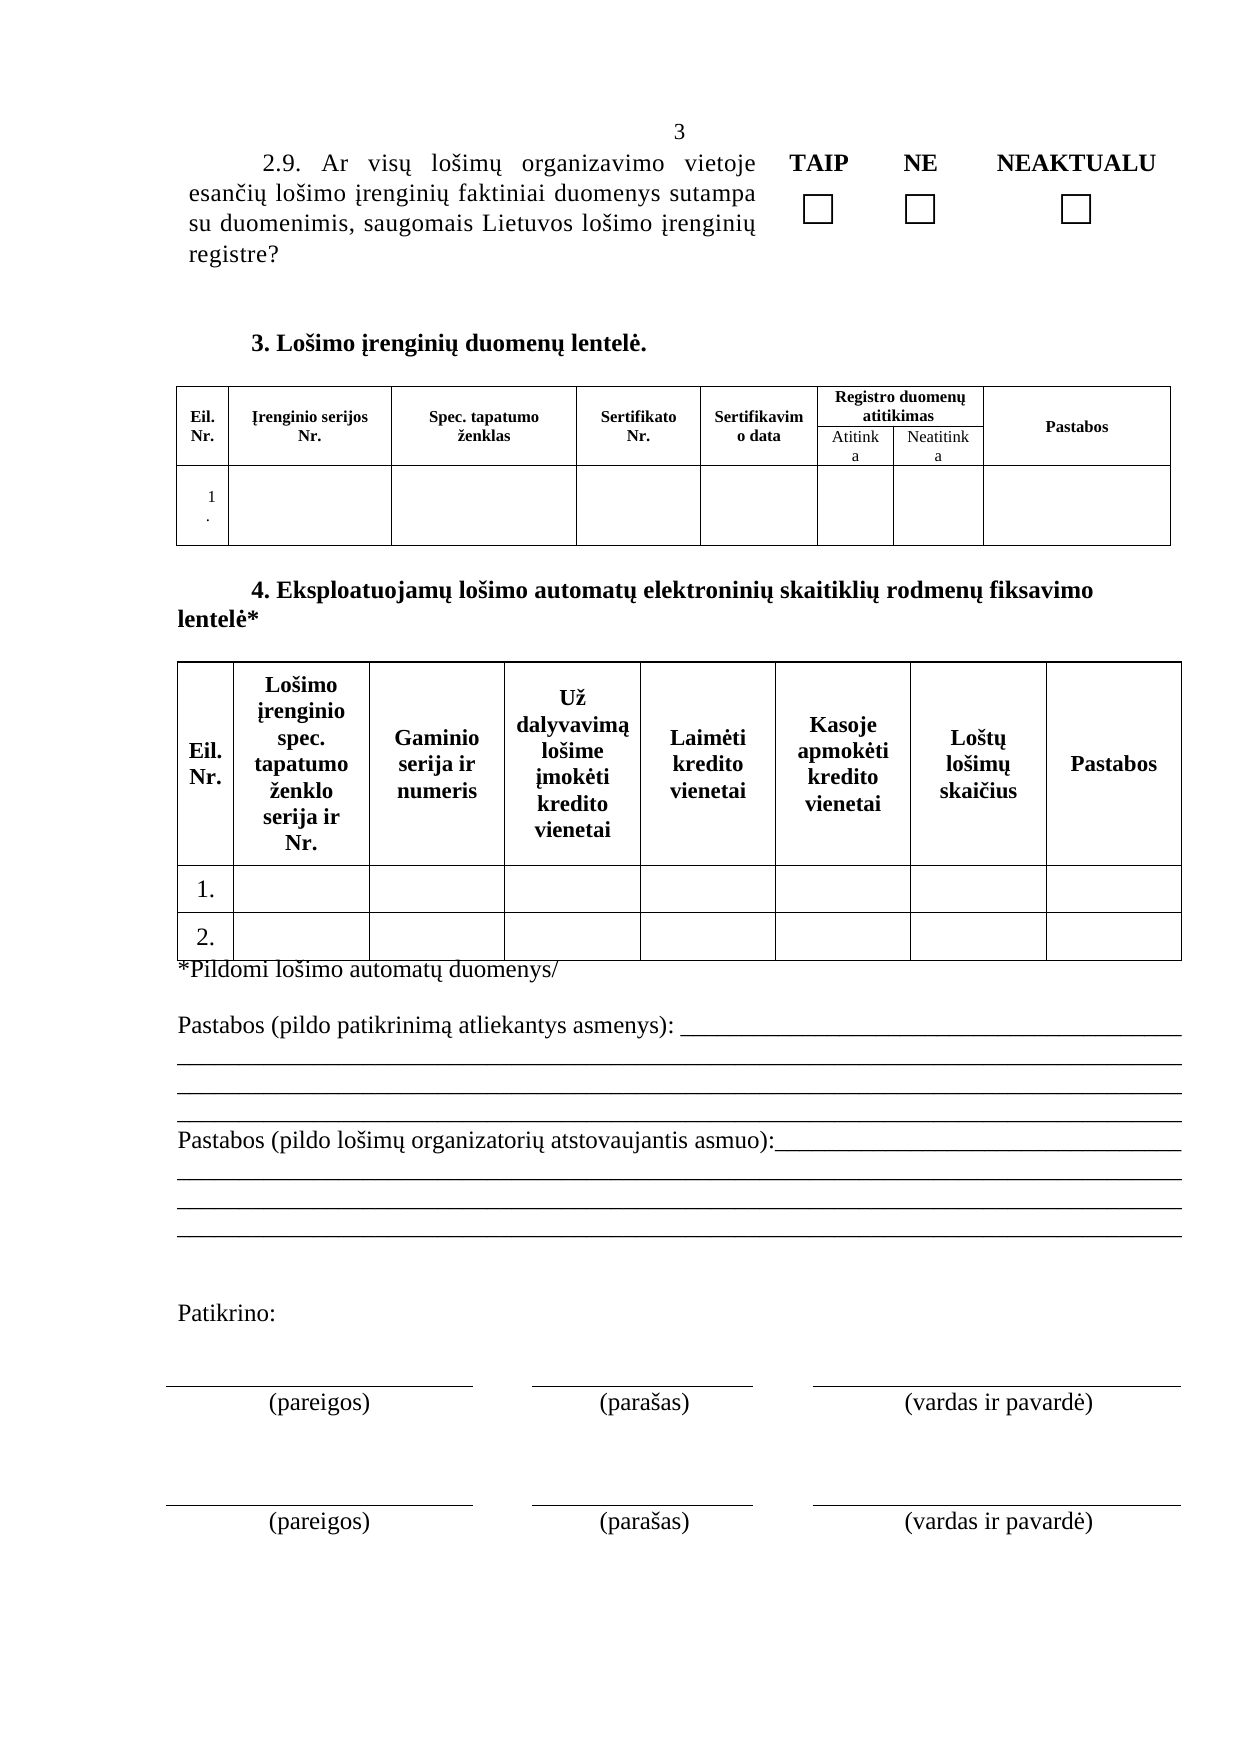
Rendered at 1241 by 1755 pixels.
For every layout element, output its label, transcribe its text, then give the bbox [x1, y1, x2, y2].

table_header Sertifikavimo data [701, 387, 817, 465]
table_cell 2.9. Ar visų lošimų organizavimo vietoje esančių lošimo įrenginių faktiniai duomenys sutampa su duomenimis, saugomais Lietuvos lošimo įrenginių registre? [177, 148, 768, 269]
table_header Registro duomenų atitikimas [818, 387, 983, 426]
table_cell (pareigos) [166, 1387, 473, 1417]
table_cell [753, 1505, 812, 1536]
table_cell [370, 913, 504, 959]
table_header [813, 1355, 1181, 1386]
table_cell [473, 1505, 532, 1536]
table_cell [577, 466, 700, 545]
table_cell (parašas) [532, 1387, 753, 1417]
table_header [473, 1355, 532, 1386]
table_cell [1047, 866, 1181, 912]
table_header Laimėti kredito vienetai [641, 663, 775, 864]
table_header Pastabos [1047, 663, 1181, 864]
table_header [166, 1355, 473, 1386]
table_cell (vardas ir pavardė) [813, 1506, 1181, 1536]
table_cell [177, 269, 252, 300]
table_header [753, 1475, 812, 1505]
table_cell 1. [178, 866, 233, 912]
table_cell [234, 913, 369, 959]
table_cell [641, 866, 775, 912]
table_cell Neatitinka [894, 427, 983, 465]
table_header Eil. Nr. [178, 663, 233, 864]
table_cell [776, 866, 910, 912]
table_header [813, 1475, 1181, 1505]
table_cell [776, 913, 910, 959]
table_cell [701, 466, 817, 545]
table_cell [473, 1386, 532, 1417]
text 4. Eksploatuojamų lošimo automatų elektroninių skaitiklių rodmenų fiksavimo lentelė* [177, 575, 1181, 633]
table_cell [768, 269, 870, 300]
table_header Įrenginio serijos Nr. [229, 387, 391, 465]
table_cell [252, 269, 768, 300]
table_cell [641, 913, 775, 959]
table_cell [894, 466, 983, 545]
table_header Spec. tapatumo ženklas [392, 387, 576, 465]
text Pastabos (pildo patikrinimą atliekantys asmenys): [177, 1010, 1181, 1039]
table_cell TAIP □ [768, 148, 870, 269]
table_header Pastabos [984, 387, 1170, 465]
table_header [532, 1475, 753, 1505]
table_header [532, 1355, 753, 1386]
table_cell [911, 913, 1046, 959]
table_cell [984, 466, 1170, 545]
table_cell [505, 866, 640, 912]
table_cell [392, 466, 576, 545]
table_cell [234, 866, 369, 912]
table_header Lošimo įrenginio spec. tapatumo ženklo serija ir Nr. [234, 663, 369, 864]
table_cell [370, 866, 504, 912]
table_cell (vardas ir pavardė) [813, 1387, 1181, 1417]
table_cell [818, 466, 893, 545]
table_header Loštų lošimų skaičius [911, 663, 1046, 864]
table_cell [505, 913, 640, 959]
table_header [166, 1475, 473, 1505]
text *Pildomi lošimo automatų duomenys/ [177, 961, 1181, 981]
table_header Gaminio serija ir numeris [370, 663, 504, 864]
table_header Eil. Nr. [177, 387, 228, 465]
table_cell 1. [177, 466, 228, 545]
table_cell (parašas) [532, 1506, 753, 1536]
table_header [473, 1475, 532, 1505]
table_cell Atitinka [818, 427, 893, 465]
table_cell NEAKTUALU □ [972, 148, 1181, 269]
text Patikrino: [177, 1298, 1181, 1326]
text 3. Lošimo įrenginių duomenų lentelė. [177, 328, 1181, 357]
table_cell [1047, 913, 1181, 959]
table_cell 2. [178, 913, 233, 959]
table_cell [229, 466, 391, 545]
table_cell [753, 1386, 812, 1417]
table_header Sertifikato Nr. [577, 387, 700, 465]
table_header Kasoje apmokėti kredito vienetai [776, 663, 910, 864]
text Pastabos (pildo lošimų organizatorių atstovaujantis asmuo): [177, 1125, 1181, 1154]
table_header [753, 1355, 812, 1386]
table_cell (pareigos) [166, 1506, 473, 1536]
table_cell NE □ [870, 148, 972, 269]
table_cell [911, 866, 1046, 912]
table_cell [972, 269, 1181, 300]
table_header Už dalyvavimą lošime įmokėti kredito vienetai [505, 663, 640, 864]
table_cell [870, 269, 972, 300]
